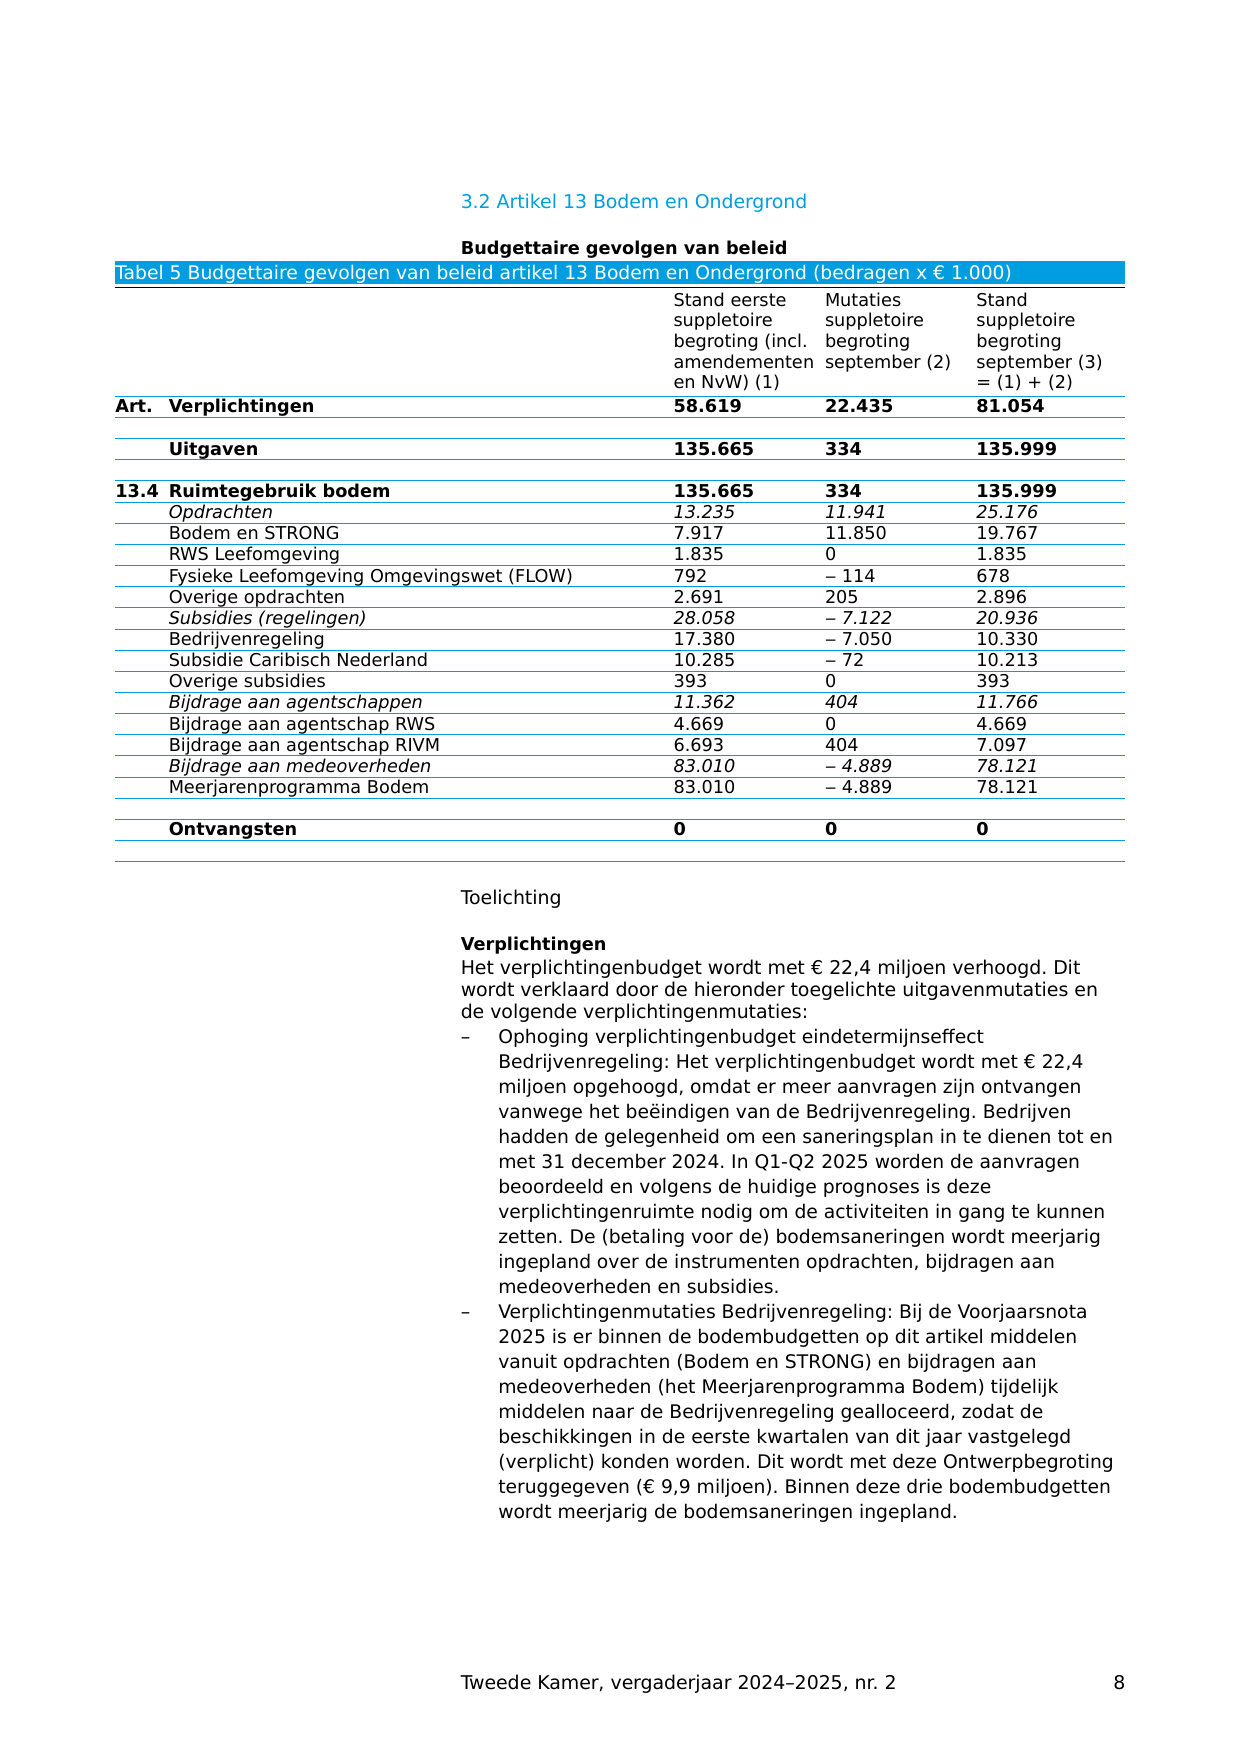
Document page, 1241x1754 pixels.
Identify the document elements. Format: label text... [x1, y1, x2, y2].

list Ophoging verplichtingenbudget eindetermijnseffect Bedrijvenregeling: Het verplichtingenbudget wordt met € 22,4 miljoen opgehoogd, omdat er meer aanvragen zijn ontvangen vanwege het beëindigen van de Bedrijvenregeling. Bedrijven hadden de gelegenheid om een saneringsplan in te dienen tot en met 31 december 2024. In Q1-Q2 2025 worden de aanvragen beoordeeld en volgens de huidige prognoses is deze verplichtingenruimte nodig om de activiteiten in gang te kunnen zetten. De (betaling voor de) bodemsaneringen wordt meerjarig ingepland over de instrumenten opdrachten, bijdragen aan medeoverheden en subsidies. [461, 1023, 1125, 1298]
table_cell [973, 799, 1125, 819]
table_cell [115, 545, 166, 565]
table_cell 11.766 [973, 693, 1125, 713]
table_cell Bijdrage aan agentschap RIVM [166, 735, 670, 755]
table_cell [115, 608, 166, 628]
table_cell 1.835 [670, 545, 822, 565]
table_cell Meerjarenprogramma Bodem [166, 778, 670, 798]
table_cell 20.936 [973, 608, 1125, 628]
text Verplichtingen [461, 932, 1125, 955]
table_cell Bodem en STRONG [166, 524, 670, 544]
table_cell 1.835 [973, 545, 1125, 565]
table_cell 135.665 [670, 439, 822, 459]
table_cell 22.435 [822, 397, 973, 417]
table_cell 19.767 [973, 524, 1125, 544]
table_cell Opdrachten [166, 503, 670, 523]
table_cell Bijdrage aan agentschap RWS [166, 714, 670, 734]
table_cell 11.941 [822, 503, 973, 523]
table_cell ‒ 114 [822, 566, 973, 586]
table_cell 81.054 [973, 397, 1125, 417]
table_cell 393 [973, 672, 1125, 692]
table_cell 2.691 [670, 587, 822, 607]
table_cell [115, 735, 166, 755]
text Budgettaire gevolgen van beleid [461, 236, 1125, 259]
table_cell [166, 460, 670, 480]
table_cell [822, 418, 973, 438]
table_cell [115, 820, 166, 840]
table_cell Mutaties suppletoire begroting september (2) [822, 288, 973, 396]
table_cell [115, 288, 166, 396]
table_cell ‒ 4.889 [822, 756, 973, 776]
title Toelichting [461, 887, 1125, 908]
table_cell 2.896 [973, 587, 1125, 607]
table_cell 83.010 [670, 756, 822, 776]
text Het verplichtingenbudget wordt met € 22,4 miljoen verhoogd. Dit wordt verklaard door de hieronder toegelichte uitgavenmutaties en de volgende verplichtingenmutaties: [461, 957, 1125, 1023]
table_cell [973, 418, 1125, 438]
table_cell [670, 841, 822, 861]
table_cell RWS Leefomgeving [166, 545, 670, 565]
table_cell [115, 714, 166, 734]
table_cell Bijdrage aan agentschappen [166, 693, 670, 713]
table_cell 4.669 [670, 714, 822, 734]
table_cell [166, 799, 670, 819]
table_cell [115, 630, 166, 649]
table_cell Stand eerste suppletoire begroting (incl. amendementen en NvW) (1) [670, 288, 822, 396]
table_cell [166, 841, 670, 861]
table_cell Art. [115, 397, 166, 417]
table_cell 10.330 [973, 630, 1125, 649]
table_cell 78.121 [973, 778, 1125, 798]
table_cell 678 [973, 566, 1125, 586]
table_cell 135.999 [973, 481, 1125, 502]
table_cell 0 [822, 714, 973, 734]
table_cell ‒ 72 [822, 651, 973, 671]
table_cell 0 [973, 820, 1125, 840]
table_cell 25.176 [973, 503, 1125, 523]
table_cell 404 [822, 735, 973, 755]
table_cell Bijdrage aan medeoverheden [166, 756, 670, 776]
table_cell Uitgaven [166, 439, 670, 459]
table_cell [115, 778, 166, 798]
table_cell 205 [822, 587, 973, 607]
table_cell Fysieke Leefomgeving Omgevingswet (FLOW) [166, 566, 670, 586]
table_cell Overige subsidies [166, 672, 670, 692]
table_cell [115, 841, 166, 861]
table_cell ‒ 7.050 [822, 630, 973, 649]
table_cell ‒ 4.889 [822, 778, 973, 798]
table_cell 58.619 [670, 397, 822, 417]
table_cell [670, 799, 822, 819]
table_cell [115, 566, 166, 586]
table_cell 4.669 [973, 714, 1125, 734]
table_cell [115, 524, 166, 544]
table_cell 0 [822, 545, 973, 565]
table_cell [822, 841, 973, 861]
table_cell 11.362 [670, 693, 822, 713]
table_cell [115, 651, 166, 671]
table_cell 28.058 [670, 608, 822, 628]
table_cell 0 [822, 820, 973, 840]
table_cell [115, 503, 166, 523]
table_cell [115, 756, 166, 776]
table_cell Ontvangsten [166, 820, 670, 840]
table_cell [166, 418, 670, 438]
table_cell [166, 288, 670, 396]
table_cell 404 [822, 693, 973, 713]
table_cell 792 [670, 566, 822, 586]
table_cell Ruimtegebruik bodem [166, 481, 670, 502]
table_cell [115, 460, 166, 480]
table_cell Subsidie Caribisch Nederland [166, 651, 670, 671]
table_cell [822, 799, 973, 819]
table_cell Bedrijvenregeling [166, 630, 670, 649]
table_cell Overige opdrachten [166, 587, 670, 607]
table_cell 10.213 [973, 651, 1125, 671]
table_cell [670, 418, 822, 438]
table_cell 6.693 [670, 735, 822, 755]
table_cell [115, 799, 166, 819]
table_cell 135.665 [670, 481, 822, 502]
table_cell 83.010 [670, 778, 822, 798]
table_cell [115, 439, 166, 459]
table_cell [822, 460, 973, 480]
table_cell 7.097 [973, 735, 1125, 755]
table_cell 7.917 [670, 524, 822, 544]
table_cell 334 [822, 439, 973, 459]
table_cell [973, 460, 1125, 480]
table_cell 334 [822, 481, 973, 502]
table_cell [115, 672, 166, 692]
table_cell Stand suppletoire begroting september (3) = (1) + (2) [973, 288, 1125, 396]
table_cell 393 [670, 672, 822, 692]
table_cell 13.235 [670, 503, 822, 523]
table_cell [115, 693, 166, 713]
table_cell 10.285 [670, 651, 822, 671]
table_cell Verplichtingen [166, 397, 670, 417]
table_cell 11.850 [822, 524, 973, 544]
table_cell [670, 460, 822, 480]
table_cell 13.4 [115, 481, 166, 502]
table_cell 0 [822, 672, 973, 692]
table_cell ‒ 7.122 [822, 608, 973, 628]
table_cell 135.999 [973, 439, 1125, 459]
table_cell [115, 418, 166, 438]
table_cell 78.121 [973, 756, 1125, 776]
table_cell [973, 841, 1125, 861]
table_cell 0 [670, 820, 822, 840]
list Verplichtingenmutaties Bedrijvenregeling: Bij de Voorjaarsnota 2025 is er binnen de bodembudgetten op dit artikel middelen vanuit opdrachten (Bodem en STRONG) en bijdragen aan medeoverheden (het Meerjarenprogramma Bodem) tijdelijk middelen naar de Bedrijvenregeling gealloceerd, zodat de beschikkingen in de eerste kwartalen van dit jaar vastgelegd (verplicht) konden worden. Dit wordt met deze Ontwerpbegroting teruggegeven (€ 9,9 miljoen). Binnen deze drie bodembudgetten wordt meerjarig de bodemsaneringen ingepland. [461, 1298, 1125, 1523]
table_cell Subsidies (regelingen) [166, 608, 670, 628]
table_cell [115, 587, 166, 607]
table_cell 17.380 [670, 630, 822, 649]
title 3.2 Artikel 13 Bodem en Ondergrond [461, 191, 1125, 213]
